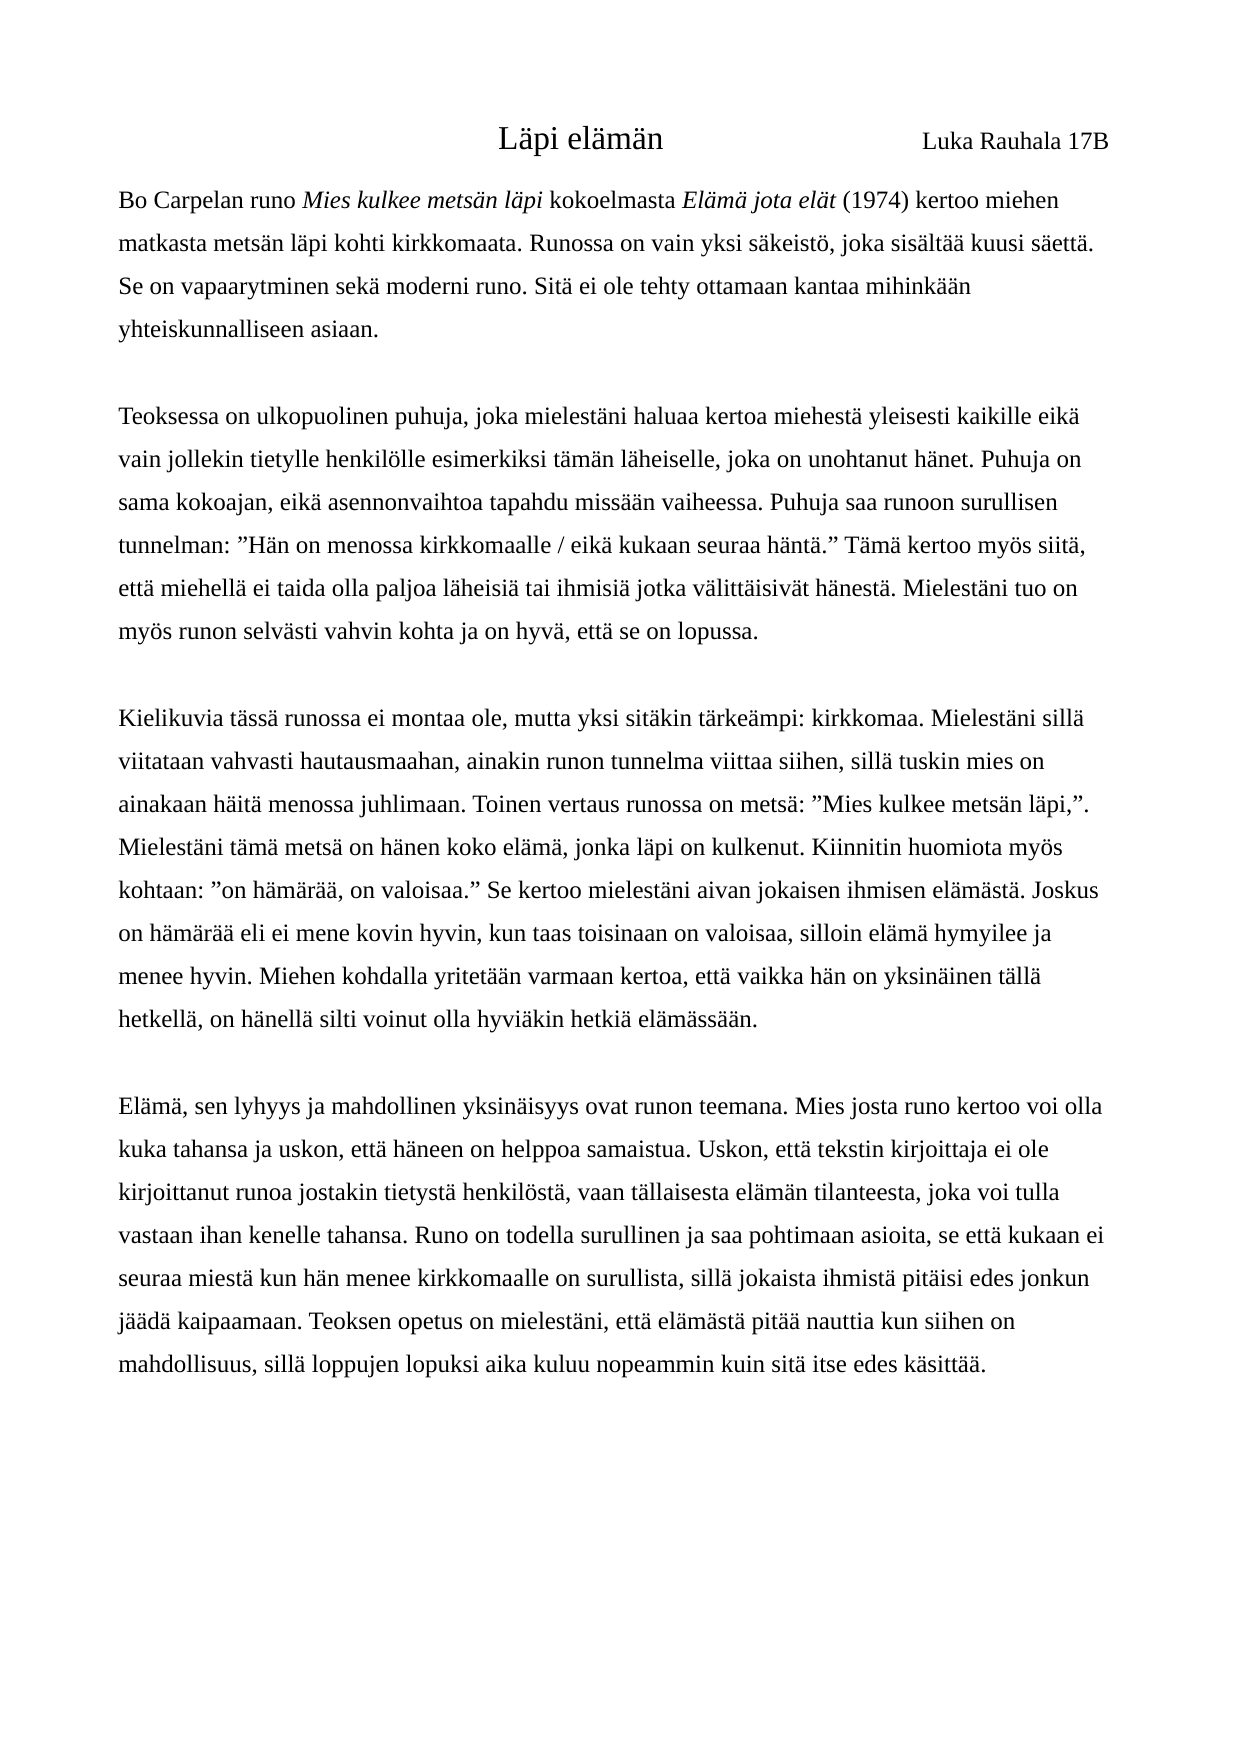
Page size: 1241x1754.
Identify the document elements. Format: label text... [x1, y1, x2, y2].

text Teoksessa on ulkopuolinen puhuja, joka mielestäni haluaa kertoa miehestä yleisesti kaikille eikä vain jollekin tietylle henkilölle esimerkiksi tämän läheiselle, joka on unohtanut hänet. Puhuja on sama kokoajan, eikä asennonvaihtoa tapahdu missään vaiheessa. Puhuja saa runoon surullisen tunnelman: ”Hän on menossa kirkkomaalle / eikä kukaan seuraa häntä.” Tämä kertoo myös siitä, että miehellä ei taida olla paljoa läheisiä tai ihmisiä jotka välittäisivät hänestä. Mielestäni tuo on myös runon selvästi vahvin kohta ja on hyvä, että se on lopussa. [118, 401, 1122, 645]
text Läpi elämän Luka Rauhala 17B [118, 118, 1122, 156]
text Bo Carpelan runo Mies kulkee metsän läpi kokoelmasta Elämä jota elät (1974) kertoo miehen matkasta metsän läpi kohti kirkkomaata. Runossa on vain yksi säkeistö, joka sisältää kuusi säettä. Se on vapaarytminen sekä moderni runo. Sitä ei ole tehty ottamaan kantaa mihinkään yhteiskunnalliseen asiaan. [118, 185, 1122, 343]
text Kielikuvia tässä runossa ei montaa ole, mutta yksi sitäkin tärkeämpi: kirkkomaa. Mielestäni sillä viitataan vahvasti hautausmaahan, ainakin runon tunnelma viittaa siihen, sillä tuskin mies on ainakaan häitä menossa juhlimaan. Toinen vertaus runossa on metsä: ”Mies kulkee metsän läpi,”. Mielestäni tämä metsä on hänen koko elämä, jonka läpi on kulkenut. Kiinnitin huomiota myös kohtaan: ”on hämärää, on valoisaa.” Se kertoo mielestäni aivan jokaisen ihmisen elämästä. Joskus on hämärää eli ei mene kovin hyvin, kun taas toisinaan on valoisaa, silloin elämä hymyilee ja menee hyvin. Miehen kohdalla yritetään varmaan kertoa, että vaikka hän on yksinäinen tällä hetkellä, on hänellä silti voinut olla hyviäkin hetkiä elämässään. [118, 703, 1122, 1033]
text Elämä, sen lyhyys ja mahdollinen yksinäisyys ovat runon teemana. Mies josta runo kertoo voi olla kuka tahansa ja uskon, että häneen on helppoa samaistua. Uskon, että tekstin kirjoittaja ei ole kirjoittanut runoa jostakin tietystä henkilöstä, vaan tällaisesta elämän tilanteesta, joka voi tulla vastaan ihan kenelle tahansa. Runo on todella surullinen ja saa pohtimaan asioita, se että kukaan ei seuraa miestä kun hän menee kirkkomaalle on surullista, sillä jokaista ihmistä pitäisi edes jonkun jäädä kaipaamaan. Teoksen opetus on mielestäni, että elämästä pitää nauttia kun siihen on mahdollisuus, sillä loppujen lopuksi aika kuluu nopeammin kuin sitä itse edes käsittää. [118, 1091, 1122, 1378]
